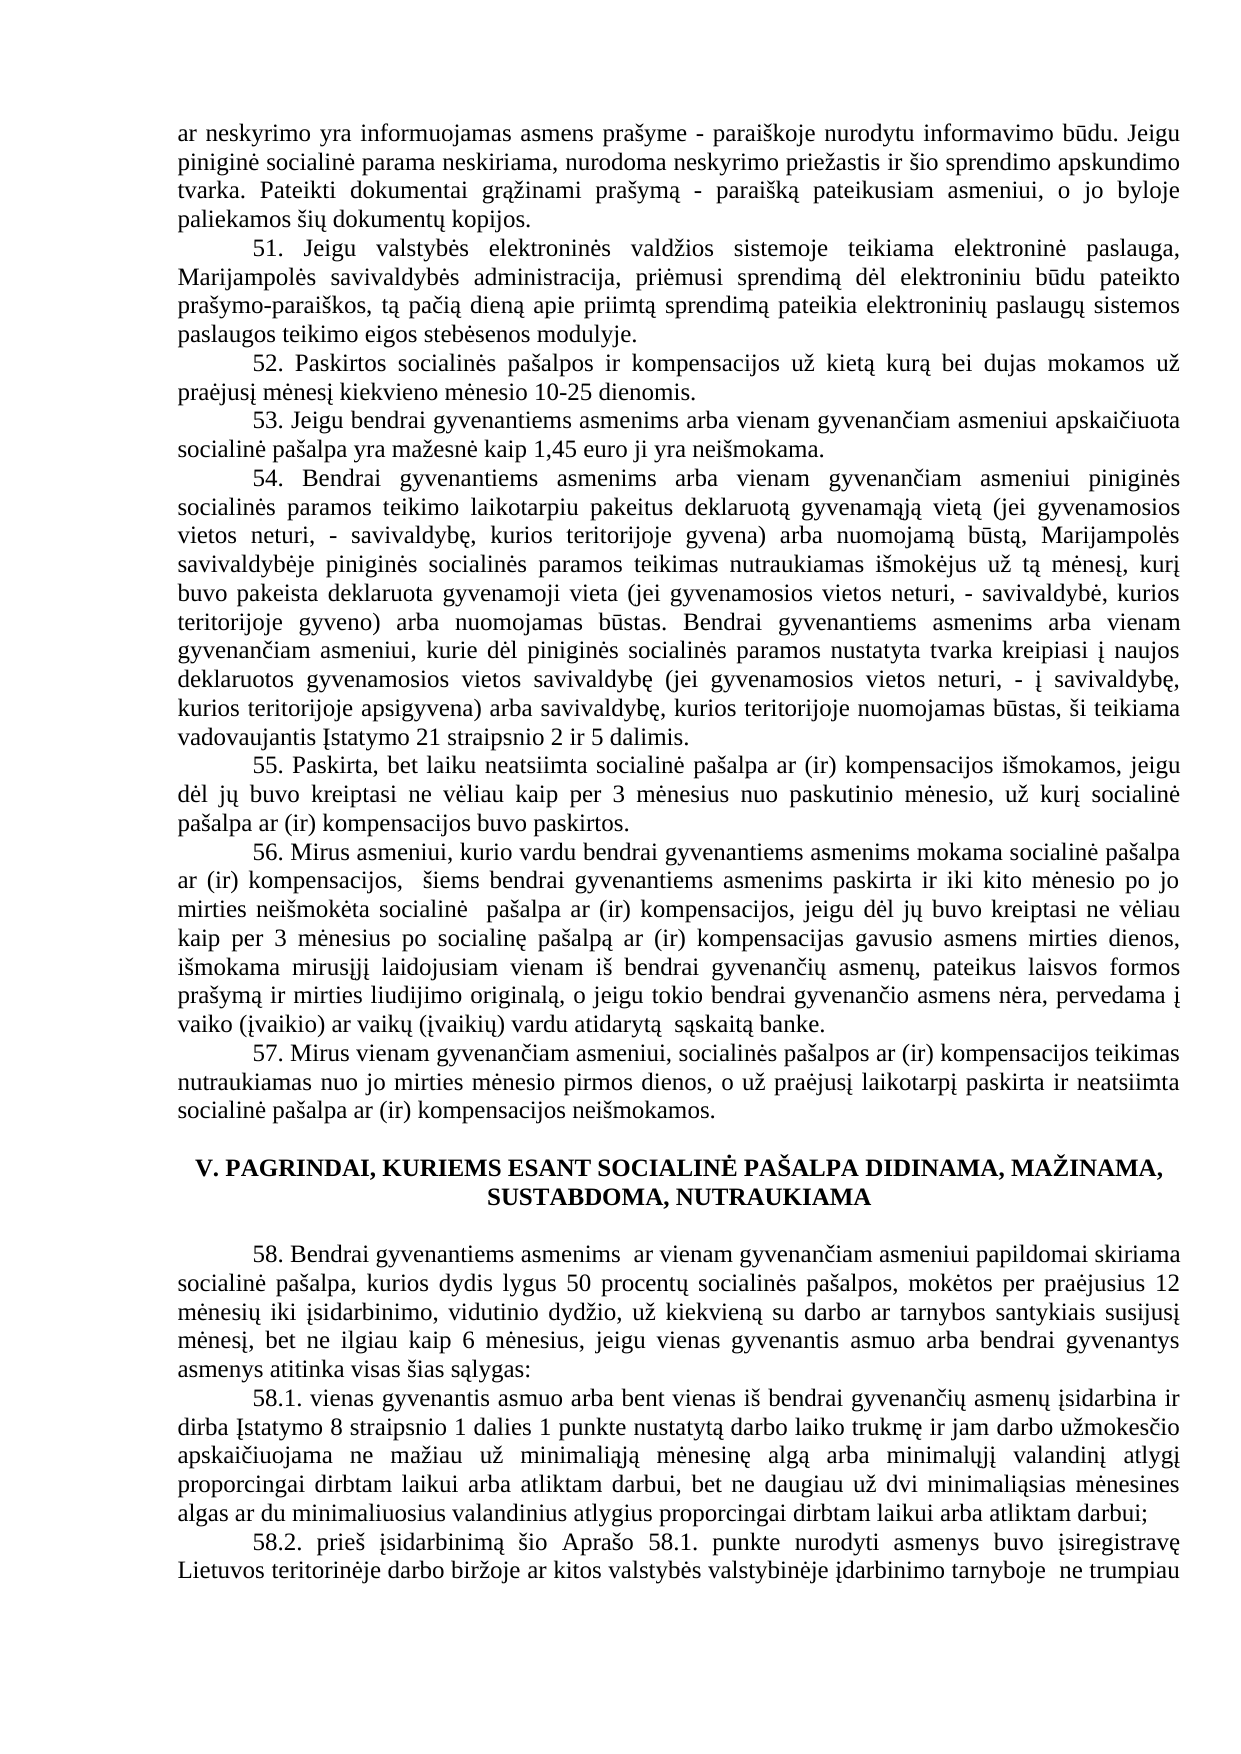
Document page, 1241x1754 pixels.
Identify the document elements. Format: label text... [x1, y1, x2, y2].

text 54. Bendrai gyvenantiems asmenims arba vienam gyvenančiam asmeniui piniginės socialinės paramos teikimo laikotarpiu pakeitus deklaruotą gyvenamąją vietą (jei gyvenamosios vietos neturi, - savivaldybę, kurios teritorijoje gyvena) arba nuomojamą būstą, Marijampolės savivaldybėje piniginės socialinės paramos teikimas nutraukiamas išmokėjus už tą mėnesį, kurį buvo pakeista deklaruota gyvenamoji vieta (jei gyvenamosios vietos neturi, - savivaldybė, kurios teritorijoje gyveno) arba nuomojamas būstas. Bendrai gyvenantiems asmenims arba vienam gyvenančiam asmeniui, kurie dėl piniginės socialinės paramos nustatyta tvarka kreipiasi į naujos deklaruotos gyvenamosios vietos savivaldybę (jei gyvenamosios vietos neturi, - į savivaldybę, kurios teritorijoje apsigyvena) arba savivaldybę, kurios teritorijoje nuomojamas būstas, ši teikiama vadovaujantis Įstatymo 21 straipsnio 2 ir 5 dalimis. [177, 463, 1181, 751]
text 56. Mirus asmeniui, kurio vardu bendrai gyvenantiems asmenims mokama socialinė pašalpa ar (ir) kompensacijos, šiems bendrai gyvenantiems asmenims paskirta ir iki kito mėnesio po jo mirties neišmokėta socialinė pašalpa ar (ir) kompensacijos, jeigu dėl jų buvo kreiptasi ne vėliau kaip per 3 mėnesius po socialinę pašalpą ar (ir) kompensacijas gavusio asmens mirties dienos, išmokama mirusįjį laidojusiam vienam iš bendrai gyvenančių asmenų, pateikus laisvos formos prašymą ir mirties liudijimo originalą, o jeigu tokio bendrai gyvenančio asmens nėra, pervedama į vaiko (įvaikio) ar vaikų (įvaikių) vardu atidarytą sąskaitą banke. [177, 837, 1181, 1038]
text 58.2. prieš įsidarbinimą šio Aprašo 58.1. punkte nurodyti asmenys buvo įsiregistravę Lietuvos teritorinėje darbo biržoje ar kitos valstybės valstybinėje įdarbinimo tarnyboje ne trumpiau [177, 1527, 1181, 1584]
text 53. Jeigu bendrai gyvenantiems asmenims arba vienam gyvenančiam asmeniui apskaičiuota socialinė pašalpa yra mažesnė kaip 1,45 euro ji yra neišmokama. [177, 406, 1181, 463]
text 58. Bendrai gyvenantiems asmenims ar vienam gyvenančiam asmeniui papildomai skiriama socialinė pašalpa, kurios dydis lygus 50 procentų socialinės pašalpos, mokėtos per praėjusius 12 mėnesių iki įsidarbinimo, vidutinio dydžio, už kiekvieną su darbo ar tarnybos santykiais susijusį mėnesį, bet ne ilgiau kaip 6 mėnesius, jeigu vienas gyvenantis asmuo arba bendrai gyvenantys asmenys atitinka visas šias sąlygas: [177, 1239, 1181, 1383]
text 55. Paskirta, bet laiku neatsiimta socialinė pašalpa ar (ir) kompensacijos išmokamos, jeigu dėl jų buvo kreiptasi ne vėliau kaip per 3 mėnesius nuo paskutinio mėnesio, už kurį socialinė pašalpa ar (ir) kompensacijos buvo paskirtos. [177, 751, 1181, 837]
text 58.1. vienas gyvenantis asmuo arba bent vienas iš bendrai gyvenančių asmenų įsidarbina ir dirba Įstatymo 8 straipsnio 1 dalies 1 punkte nustatytą darbo laiko trukmę ir jam darbo užmokesčio apskaičiuojama ne mažiau už minimaliąją mėnesinę algą arba minimalųjį valandinį atlygį proporcingai dirbtam laikui arba atliktam darbui, bet ne daugiau už dvi minimaliąsias mėnesines algas ar du minimaliuosius valandinius atlygius proporcingai dirbtam laikui arba atliktam darbui; [177, 1383, 1181, 1527]
text 51. Jeigu valstybės elektroninės valdžios sistemoje teikiama elektroninė paslauga, Marijampolės savivaldybės administracija, priėmusi sprendimą dėl elektroniniu būdu pateikto prašymo-paraiškos, tą pačią dieną apie priimtą sprendimą pateikia elektroninių paslaugų sistemos paslaugos teikimo eigos stebėsenos modulyje. [177, 233, 1181, 348]
text 57. Mirus vienam gyvenančiam asmeniui, socialinės pašalpos ar (ir) kompensacijos teikimas nutraukiamas nuo jo mirties mėnesio pirmos dienos, o už praėjusį laikotarpį paskirta ir neatsiimta socialinė pašalpa ar (ir) kompensacijos neišmokamos. [177, 1038, 1181, 1124]
text ar neskyrimo yra informuojamas asmens prašyme - paraiškoje nurodytu informavimo būdu. Jeigu piniginė socialinė parama neskiriama, nurodoma neskyrimo priežastis ir šio sprendimo apskundimo tvarka. Pateikti dokumentai grąžinami prašymą - paraišką pateikusiam asmeniui, o jo byloje paliekamos šių dokumentų kopijos. [177, 118, 1181, 233]
text 52. Paskirtos socialinės pašalpos ir kompensacijos už kietą kurą bei dujas mokamos už praėjusį mėnesį kiekvieno mėnesio 10-25 dienomis. [177, 348, 1181, 406]
text V. PAGRINDAI, KURIEMS ESANT SOCIALINĖ PAŠALPA DIDINAMA, MAŽINAMA, SUSTABDOMA, NUTRAUKIAMA [177, 1153, 1181, 1211]
